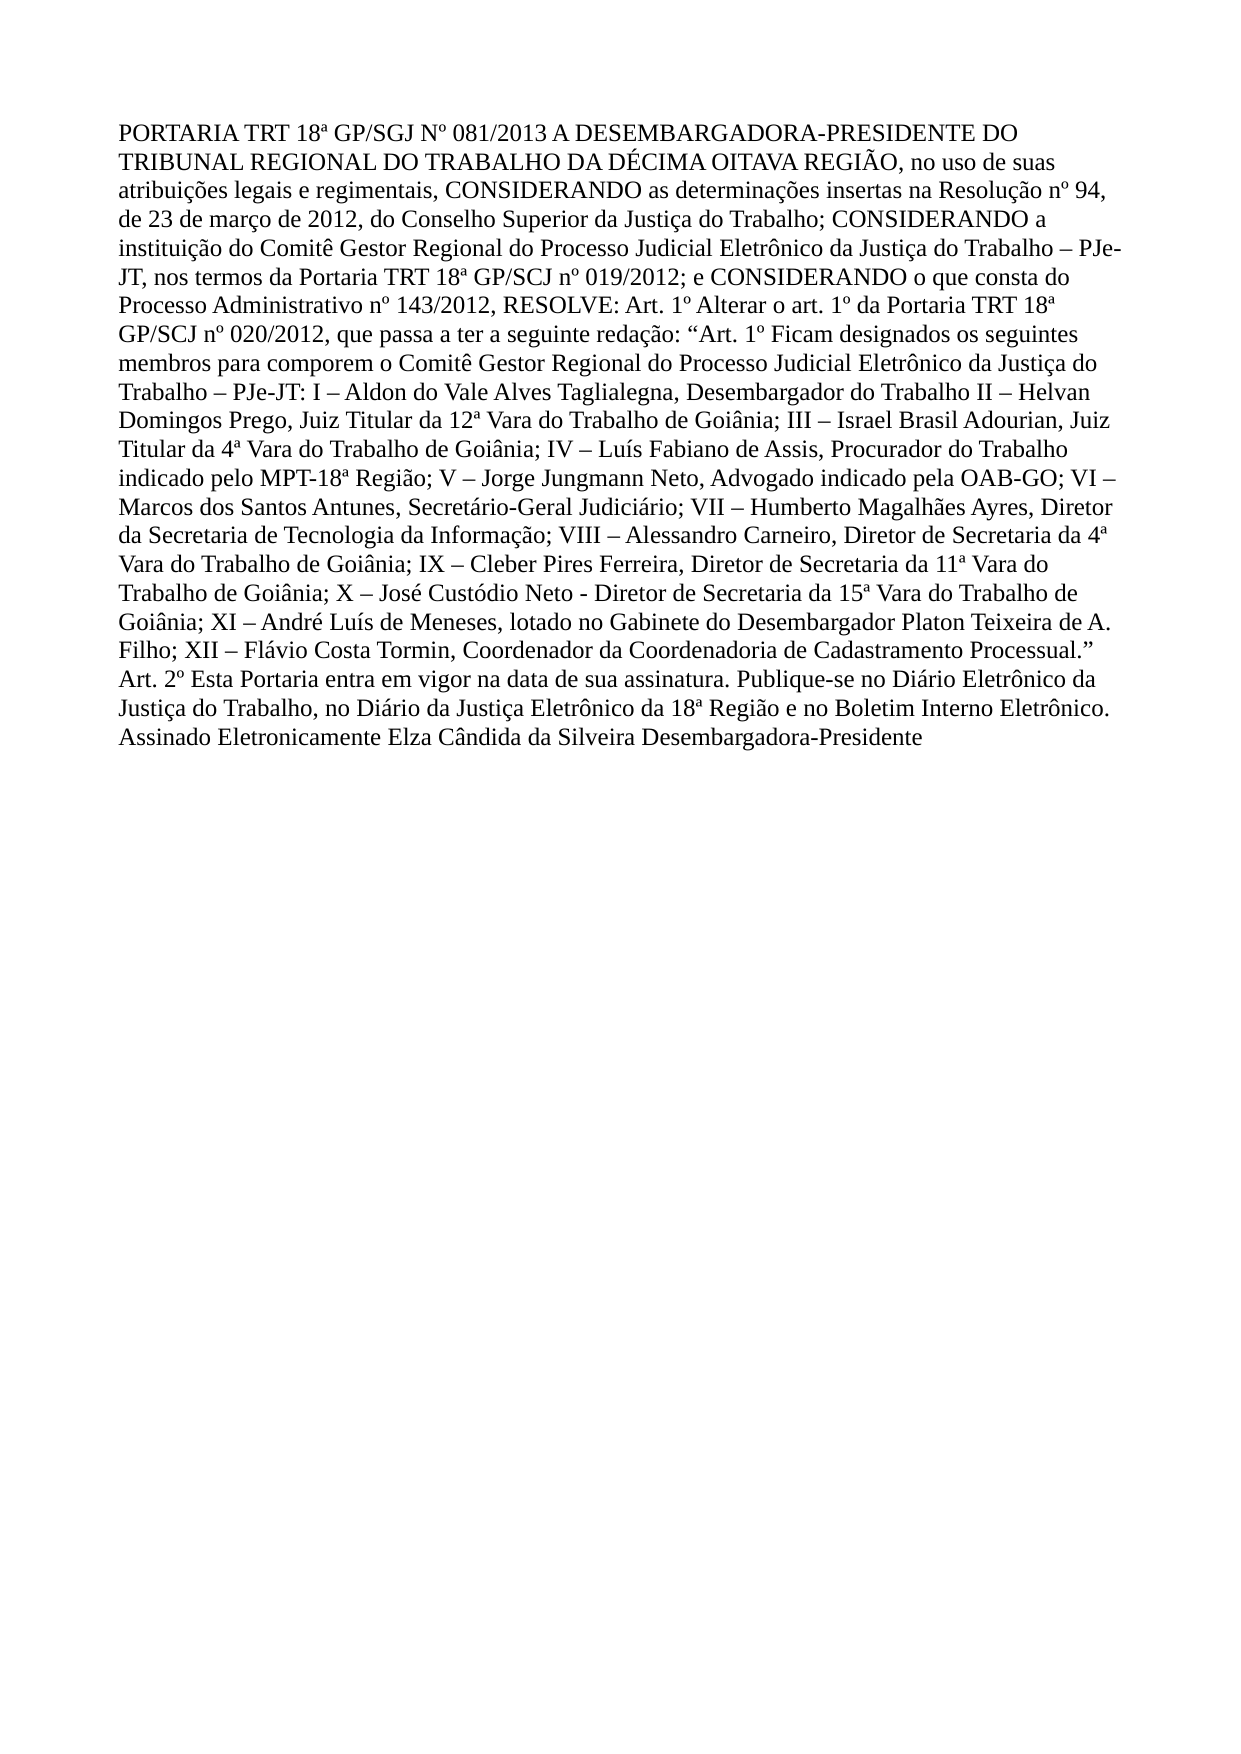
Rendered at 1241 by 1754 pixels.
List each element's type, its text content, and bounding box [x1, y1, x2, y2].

text PORTARIA TRT 18ª GP/SGJ Nº 081/2013 A DESEMBARGADORA-PRESIDENTE DO TRIBUNAL REGIONAL DO TRABALHO DA DÉCIMA OITAVA REGIÃO, no uso de suas atribuições legais e regimentais, CONSIDERANDO as determinações insertas na Resolução nº 94, de 23 de março de 2012, do Conselho Superior da Justiça do Trabalho; CONSIDERANDO a instituição do Comitê Gestor Regional do Processo Judicial Eletrônico da Justiça do Trabalho – PJe-JT, nos termos da Portaria TRT 18ª GP/SCJ nº 019/2012; e CONSIDERANDO o que consta do Processo Administrativo nº 143/2012, RESOLVE: Art. 1º Alterar o art. 1º da Portaria TRT 18ª GP/SCJ nº 020/2012, que passa a ter a seguinte redação: “Art. 1º Ficam designados os seguintes membros para comporem o Comitê Gestor Regional do Processo Judicial Eletrônico da Justiça do Trabalho – PJe-JT: I – Aldon do Vale Alves Taglialegna, Desembargador do Trabalho II – Helvan Domingos Prego, Juiz Titular da 12ª Vara do Trabalho de Goiânia; III – Israel Brasil Adourian, Juiz Titular da 4ª Vara do Trabalho de Goiânia; IV – Luís Fabiano de Assis, Procurador do Trabalho indicado pelo MPT-18ª Região; V – Jorge Jungmann Neto, Advogado indicado pela OAB-GO; VI – Marcos dos Santos Antunes, Secretário-Geral Judiciário; VII – Humberto Magalhães Ayres, Diretor da Secretaria de Tecnologia da Informação; VIII – Alessandro Carneiro, Diretor de Secretaria da 4ª Vara do Trabalho de Goiânia; IX – Cleber Pires Ferreira, Diretor de Secretaria da 11ª Vara do Trabalho de Goiânia; X – José Custódio Neto - Diretor de Secretaria da 15ª Vara do Trabalho de Goiânia; XI – André Luís de Meneses, lotado no Gabinete do Desembargador Platon Teixeira de A. Filho; XII – Flávio Costa Tormin, Coordenador da Coordenadoria de Cadastramento Processual.” Art. 2º Esta Portaria entra em vigor na data de sua assinatura. Publique-se no Diário Eletrônico da Justiça do Trabalho, no Diário da Justiça Eletrônico da 18ª Região e no Boletim Interno Eletrônico. Assinado Eletronicamente Elza Cândida da Silveira Desembargadora-Presidente [118, 118, 1122, 751]
